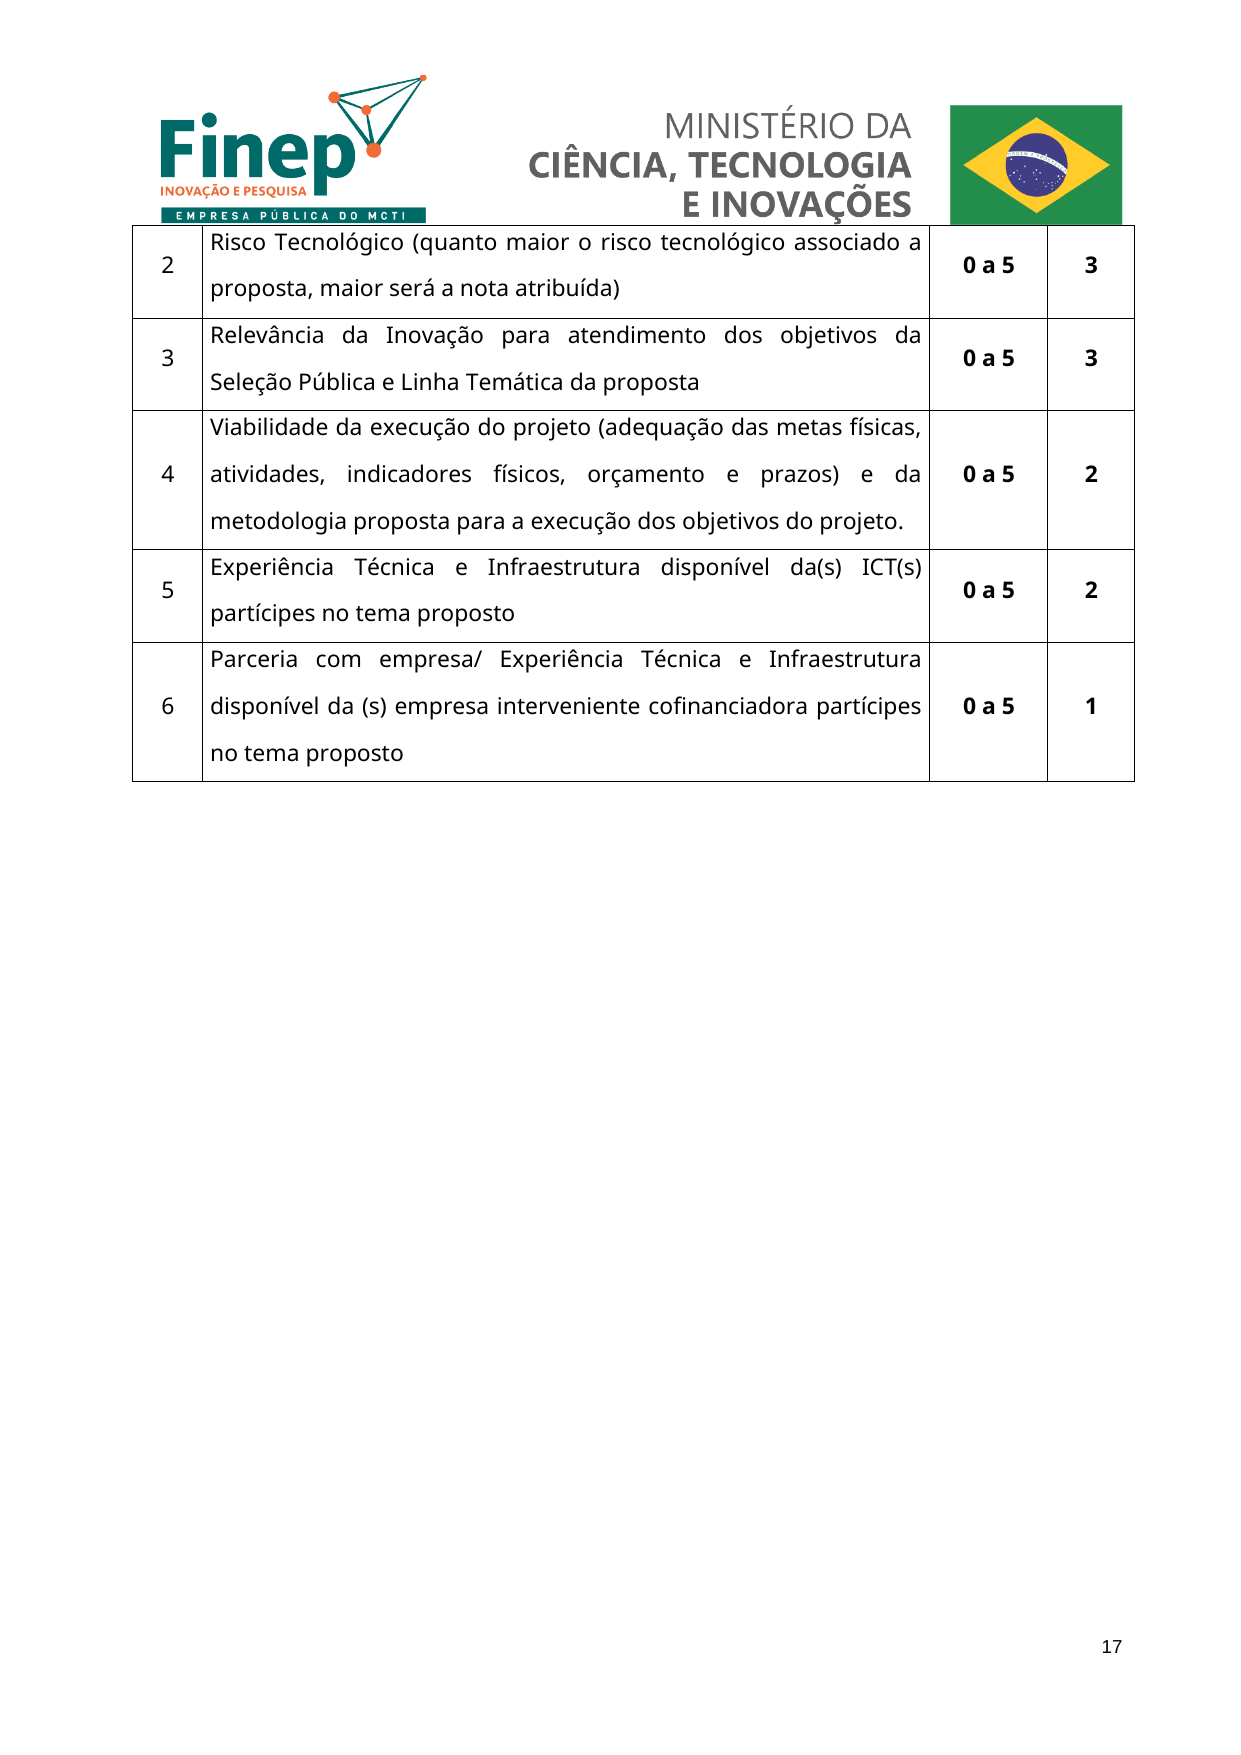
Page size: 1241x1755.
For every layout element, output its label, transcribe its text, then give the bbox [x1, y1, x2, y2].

table_cell Viabilidade da execução do projeto (adequação das metas físicas, atividades, indicadores físicos, orçamento e prazos) e da metodologia proposta para a execução dos objetivos do projeto. [203, 411, 929, 549]
table_cell 0 a 5 [930, 226, 1047, 318]
table_cell Relevância da Inovação para atendimento dos objetivos da Seleção Pública e Linha Temática da proposta [203, 319, 929, 410]
table_cell 1 [1048, 643, 1134, 781]
table_cell 3 [133, 319, 202, 410]
table_cell 0 a 5 [930, 643, 1047, 781]
table_cell 0 a 5 [930, 550, 1047, 642]
table_cell 5 [133, 550, 202, 642]
table_cell 2 [1048, 550, 1134, 642]
table_cell 3 [1048, 319, 1134, 410]
table_cell 0 a 5 [930, 319, 1047, 410]
table_cell 2 [133, 226, 202, 318]
table_cell 6 [133, 643, 202, 781]
table_cell Risco Tecnológico (quanto maior o risco tecnológico associado a proposta, maior será a nota atribuída) [203, 226, 929, 318]
table_cell Experiência Técnica e Infraestrutura disponível da(s) ICT(s) partícipes no tema proposto [203, 550, 929, 642]
table_cell 4 [133, 411, 202, 549]
table_cell 0 a 5 [930, 411, 1047, 549]
table_cell 3 [1048, 226, 1134, 318]
table_cell 2 [1048, 411, 1134, 549]
table_cell Parceria com empresa/ Experiência Técnica e Infraestrutura disponível da (s) empresa interveniente cofinanciadora partícipes no tema proposto [203, 643, 929, 781]
